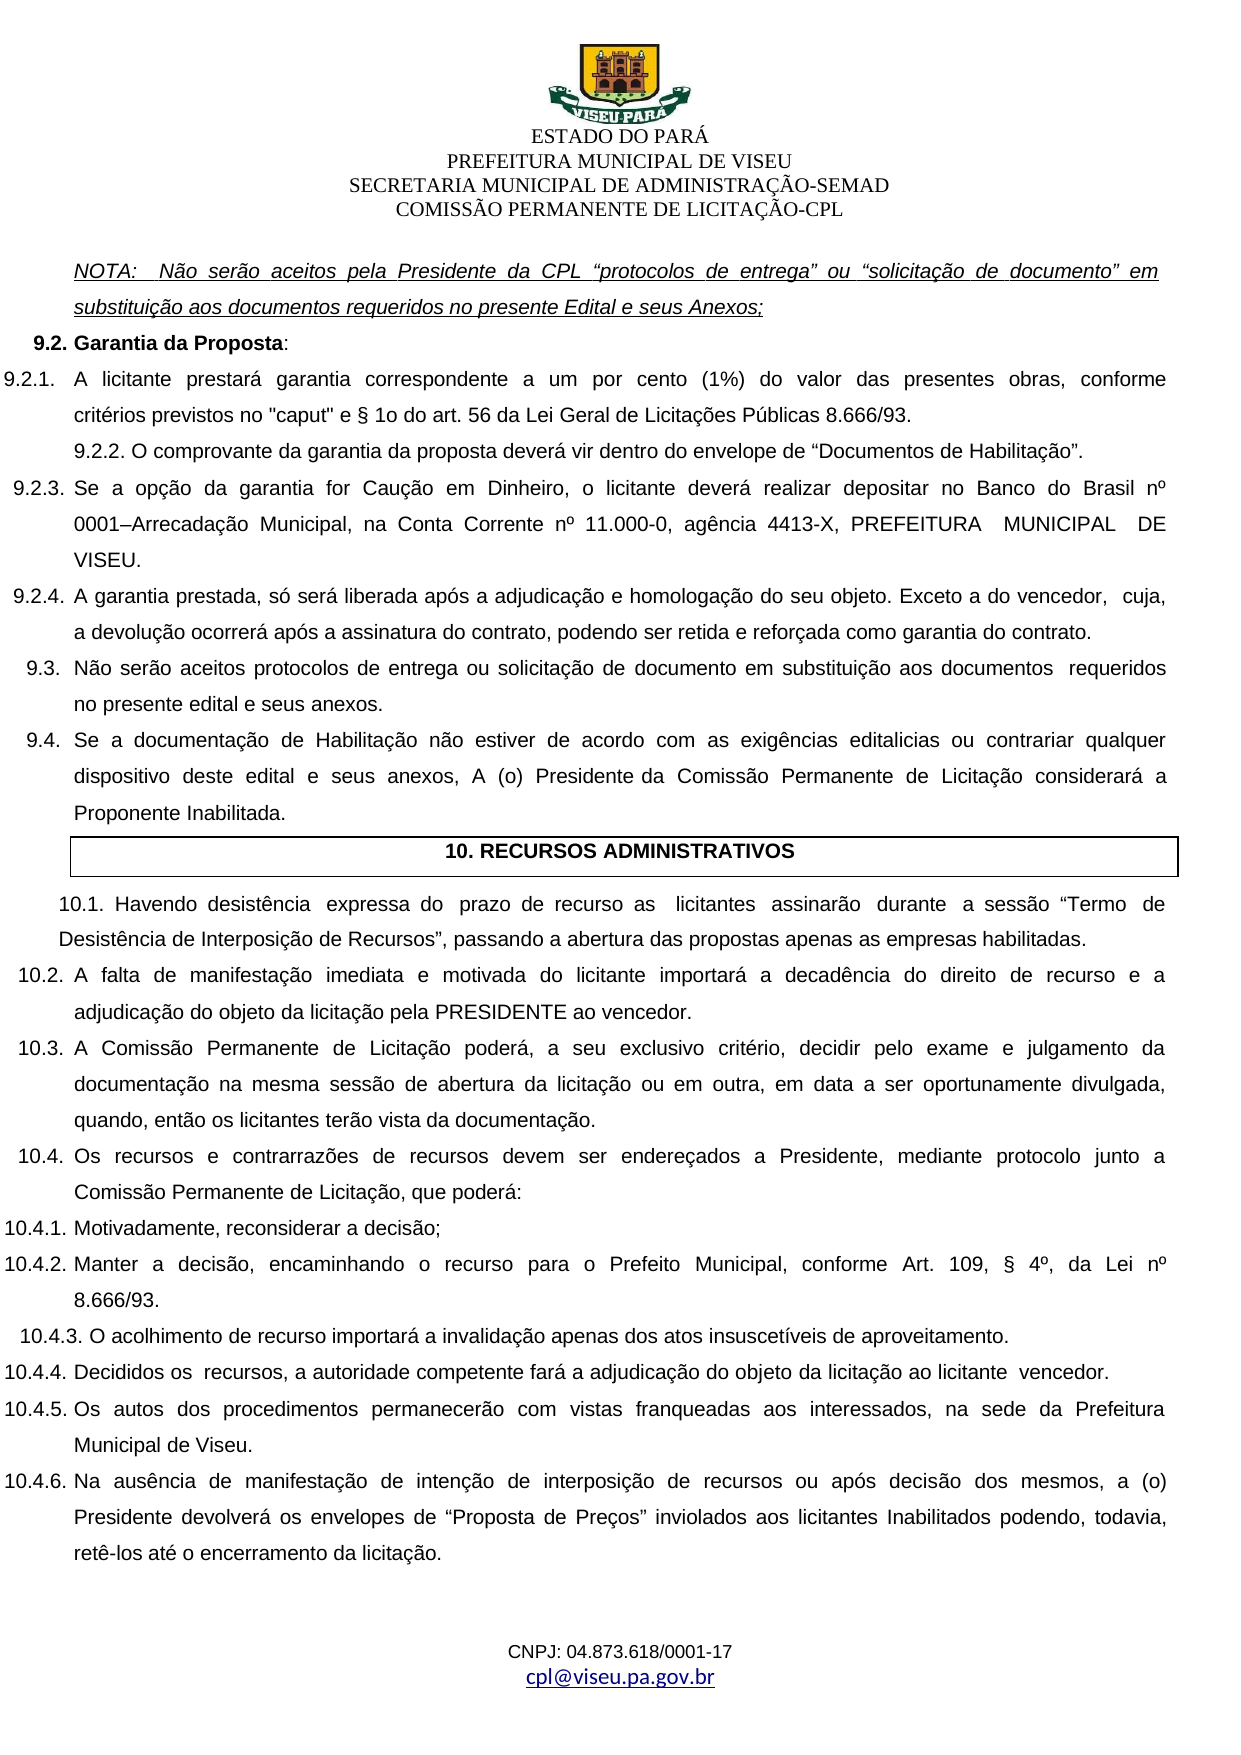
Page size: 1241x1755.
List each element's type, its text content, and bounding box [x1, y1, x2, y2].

list Decididos os recursos, a autoridade competente fará a adjudicação do objeto da licitação ao licitante vencedor. [58, 1360, 1167, 1384]
list Os autos dos procedimentos permanecerão com vistas franqueadas aos interessados, na sede da Prefeitura Municipal de Viseu. [58, 1396, 1166, 1456]
list Se a documentação de Habilitação não estiver de acordo com as exigências editalicias ou contrariar qualquer dispositivo deste edital e seus anexos, A (o) Presidente da Comissão Permanente de Licitação considerará a Proponente Inabilitada. [58, 728, 1167, 824]
list O acolhimento de recurso importará a invalidação apenas dos atos insuscetíveis de aproveitamento. [74, 1324, 1191, 1348]
list Manter a decisão, encaminhando o recurso para o Prefeito Municipal, conforme Art. 109, § 4º, da Lei nº 8.666/93. [58, 1252, 1167, 1312]
list Garantia da Proposta: [33, 331, 1191, 355]
text substituição aos documentos requeridos no presente Edital e seus Anexos; [74, 295, 1191, 319]
list A licitante prestará garantia correspondente a um por cento (1%) do valor das presentes obras, conforme critérios previstos no "caput" e § 1o do art. 56 da Lei Geral de Licitações Públicas 8.666/93. [58, 367, 1167, 427]
list Se a opção da garantia for Caução em Dinheiro, o licitante deverá realizar depositar no Banco do Brasil nº 0001–Arrecadação Municipal, na Conta Corrente nº 11.000-0, agência 4413-X, PREFEITURA MUNICIPAL DE VISEU. [58, 475, 1167, 572]
list Não serão aceitos protocolos de entrega ou solicitação de documento em substituição aos documentos requeridos no presente edital e seus anexos. [58, 656, 1167, 716]
list A falta de manifestação imediata e motivada do licitante importará a decadência do direito de recurso e a adjudicação do objeto da licitação pela PRESIDENTE ao vencedor. [58, 963, 1166, 1023]
list A garantia prestada, só será liberada após a adjudicação e homologação do seu objeto. Exceto a do vencedor, cuja, a devolução ocorrerá após a assinatura do contrato, podendo ser retida e reforçada como garantia do contrato. [58, 584, 1166, 644]
text 10.1. Havendo desistência expressa do prazo de recurso as licitantes assinarão durante a sessão “Termo de Desistência de Interposição de Recursos”, passando a abertura das propostas apenas as empresas habilitadas. [58, 891, 1166, 951]
list Os recursos e contrarrazões de recursos devem ser endereçados a Presidente, mediante protocolo junto a Comissão Permanente de Licitação, que poderá: [58, 1144, 1166, 1204]
text 9.2.2. O comprovante da garantia da proposta deverá vir dentro do envelope de “Documentos de Habilitação”. [74, 439, 1191, 463]
list Motivadamente, reconsiderar a decisão; [58, 1216, 1191, 1240]
list A Comissão Permanente de Licitação poderá, a seu exclusivo critério, decidir pelo exame e julgamento da documentação na mesma sessão de abertura da licitação ou em outra, em data a ser oportunamente divulgada, quando, então os licitantes terão vista da documentação. [58, 1036, 1166, 1132]
list Na ausência de manifestação de intenção de interposição de recursos ou após decisão dos mesmos, a (o) Presidente devolverá os envelopes de “Proposta de Preços” inviolados aos licitantes Inabilitados podendo, todavia, retê-los até o encerramento da licitação. [58, 1468, 1167, 1564]
text NOTA: Não serão aceitos pela Presidente da CPL “protocolos de entrega” ou “solicitação de documento” em [74, 259, 1191, 283]
text 10. RECURSOS ADMINISTRATIVOS [445, 839, 1177, 863]
